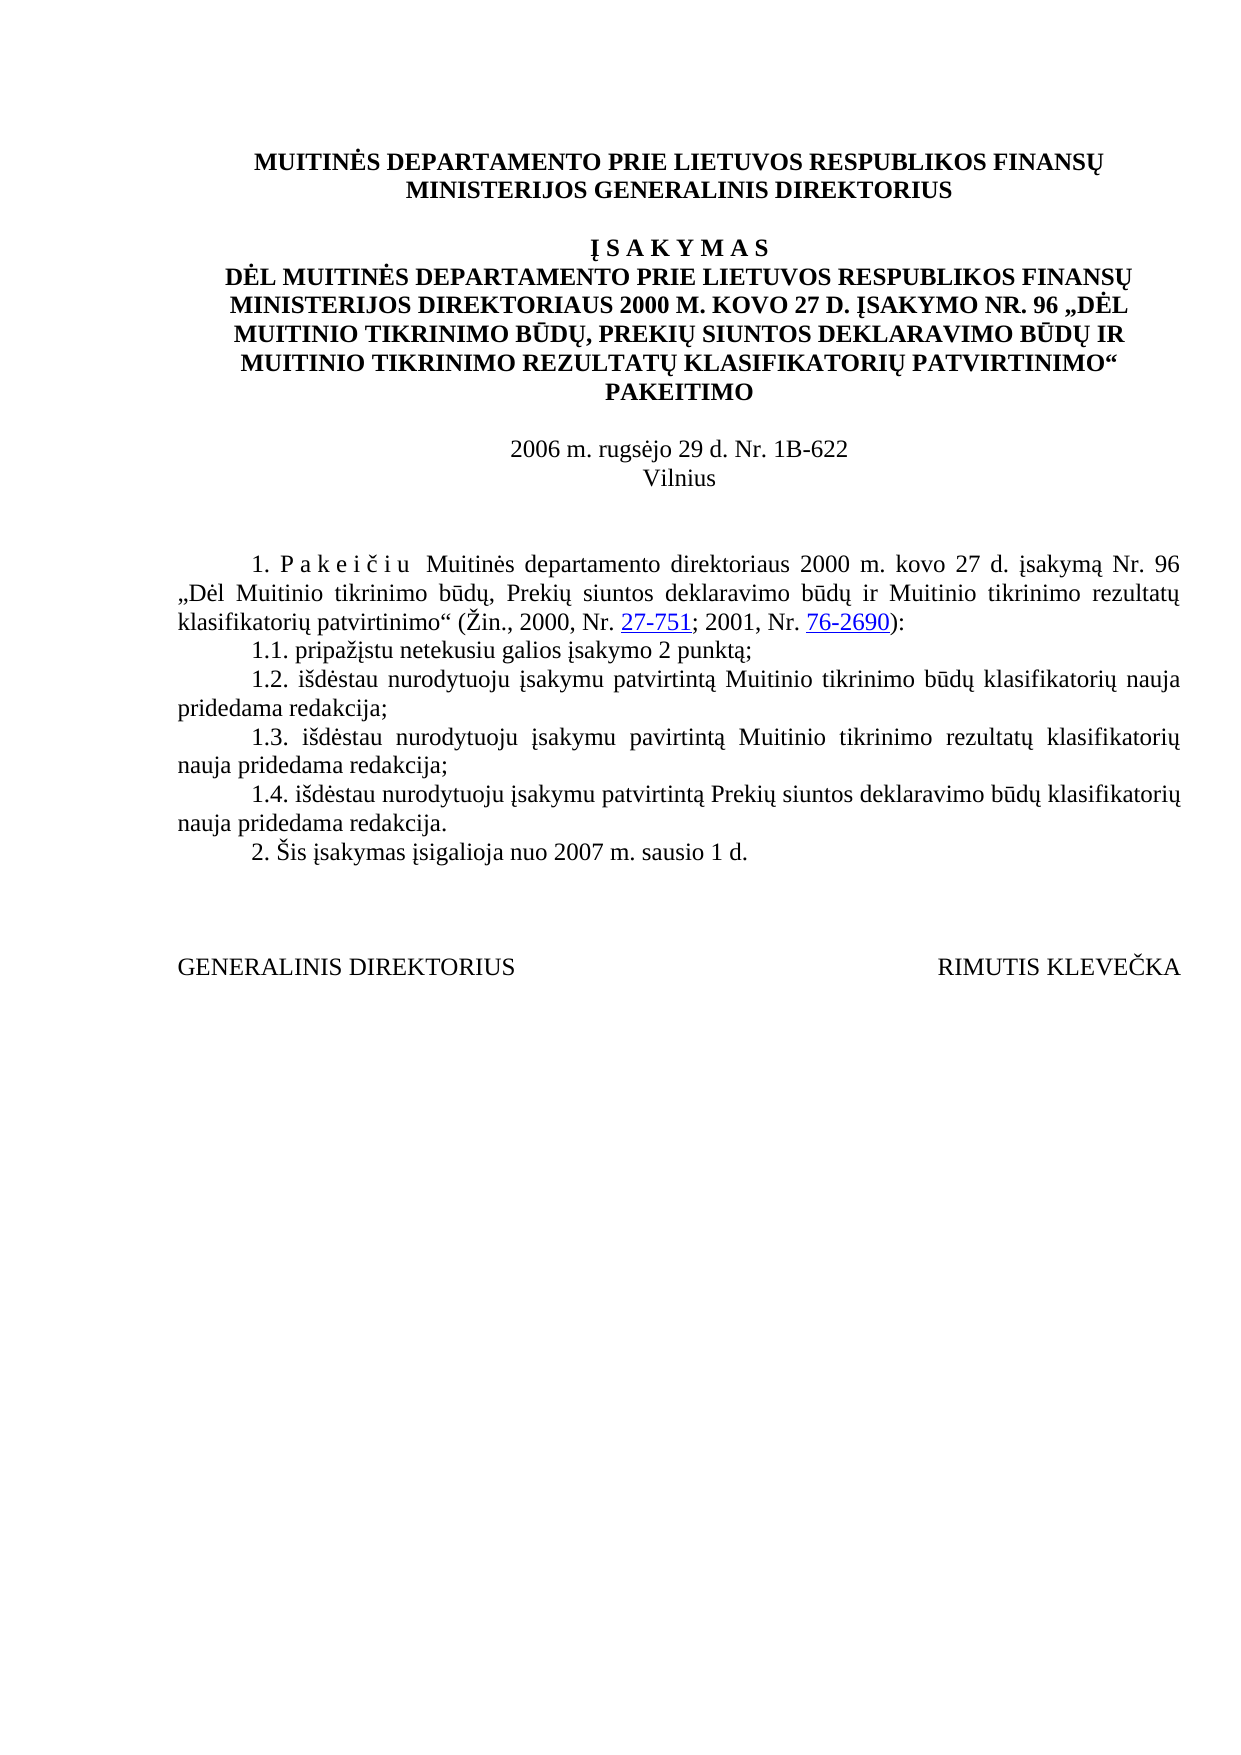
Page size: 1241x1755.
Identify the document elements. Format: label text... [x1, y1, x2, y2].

text MUITINĖS DEPARTAMENTO PRIE LIETUVOS RESPUBLIKOS FINANSŲ MINISTERIJOS GENERALINIS DIREKTORIUS [177, 147, 1181, 204]
text 2006 m. rugsėjo 29 d. Nr. 1B-622 [177, 434, 1181, 463]
text GENERALINIS DIREKTORIUS RIMUTIS KLEVEČKA [177, 952, 1181, 981]
text 2. Šis įsakymas įsigalioja nuo 2007 m. sausio 1 d. [177, 837, 1181, 866]
text Vilnius [177, 463, 1181, 492]
text 1.2. išdėstau nurodytuoju įsakymu patvirtintą Muitinio tikrinimo būdų klasifikatorių nauja pridedama redakcija; [177, 664, 1181, 722]
text 1.4. išdėstau nurodytuoju įsakymu patvirtintą Prekių siuntos deklaravimo būdų klasifikatorių nauja pridedama redakcija. [177, 779, 1181, 837]
text 1. Pakeičiu Muitinės departamento direktoriaus 2000 m. kovo 27 d. įsakymą Nr. 96 „Dėl Muitinio tikrinimo būdų, Prekių siuntos deklaravimo būdų ir Muitinio tikrinimo rezultatų klasifikatorių patvirtinimo“ (Žin., 2000, Nr. 27-751; 2001, Nr. 76-2690): [177, 549, 1181, 636]
text 1.3. išdėstau nurodytuoju įsakymu pavirtintą Muitinio tikrinimo rezultatų klasifikatorių nauja pridedama redakcija; [177, 722, 1181, 779]
text 1.1. pripažįstu netekusiu galios įsakymo 2 punktą; [177, 636, 1181, 664]
text DĖL MUITINĖS DEPARTAMENTO PRIE LIETUVOS RESPUBLIKOS FINANSŲ MINISTERIJOS DIREKTORIAUS 2000 M. KOVO 27 D. ĮSAKYMO NR. 96 „DĖL MUITINIO TIKRINIMO BŪDŲ, PREKIŲ SIUNTOS DEKLARAVIMO BŪDŲ IR MUITINIO TIKRINIMO REZULTATŲ KLASIFIKATORIŲ PATVIRTINIMO“ PAKEITIMO [177, 262, 1181, 406]
text Į S A K Y M A S [177, 233, 1181, 262]
